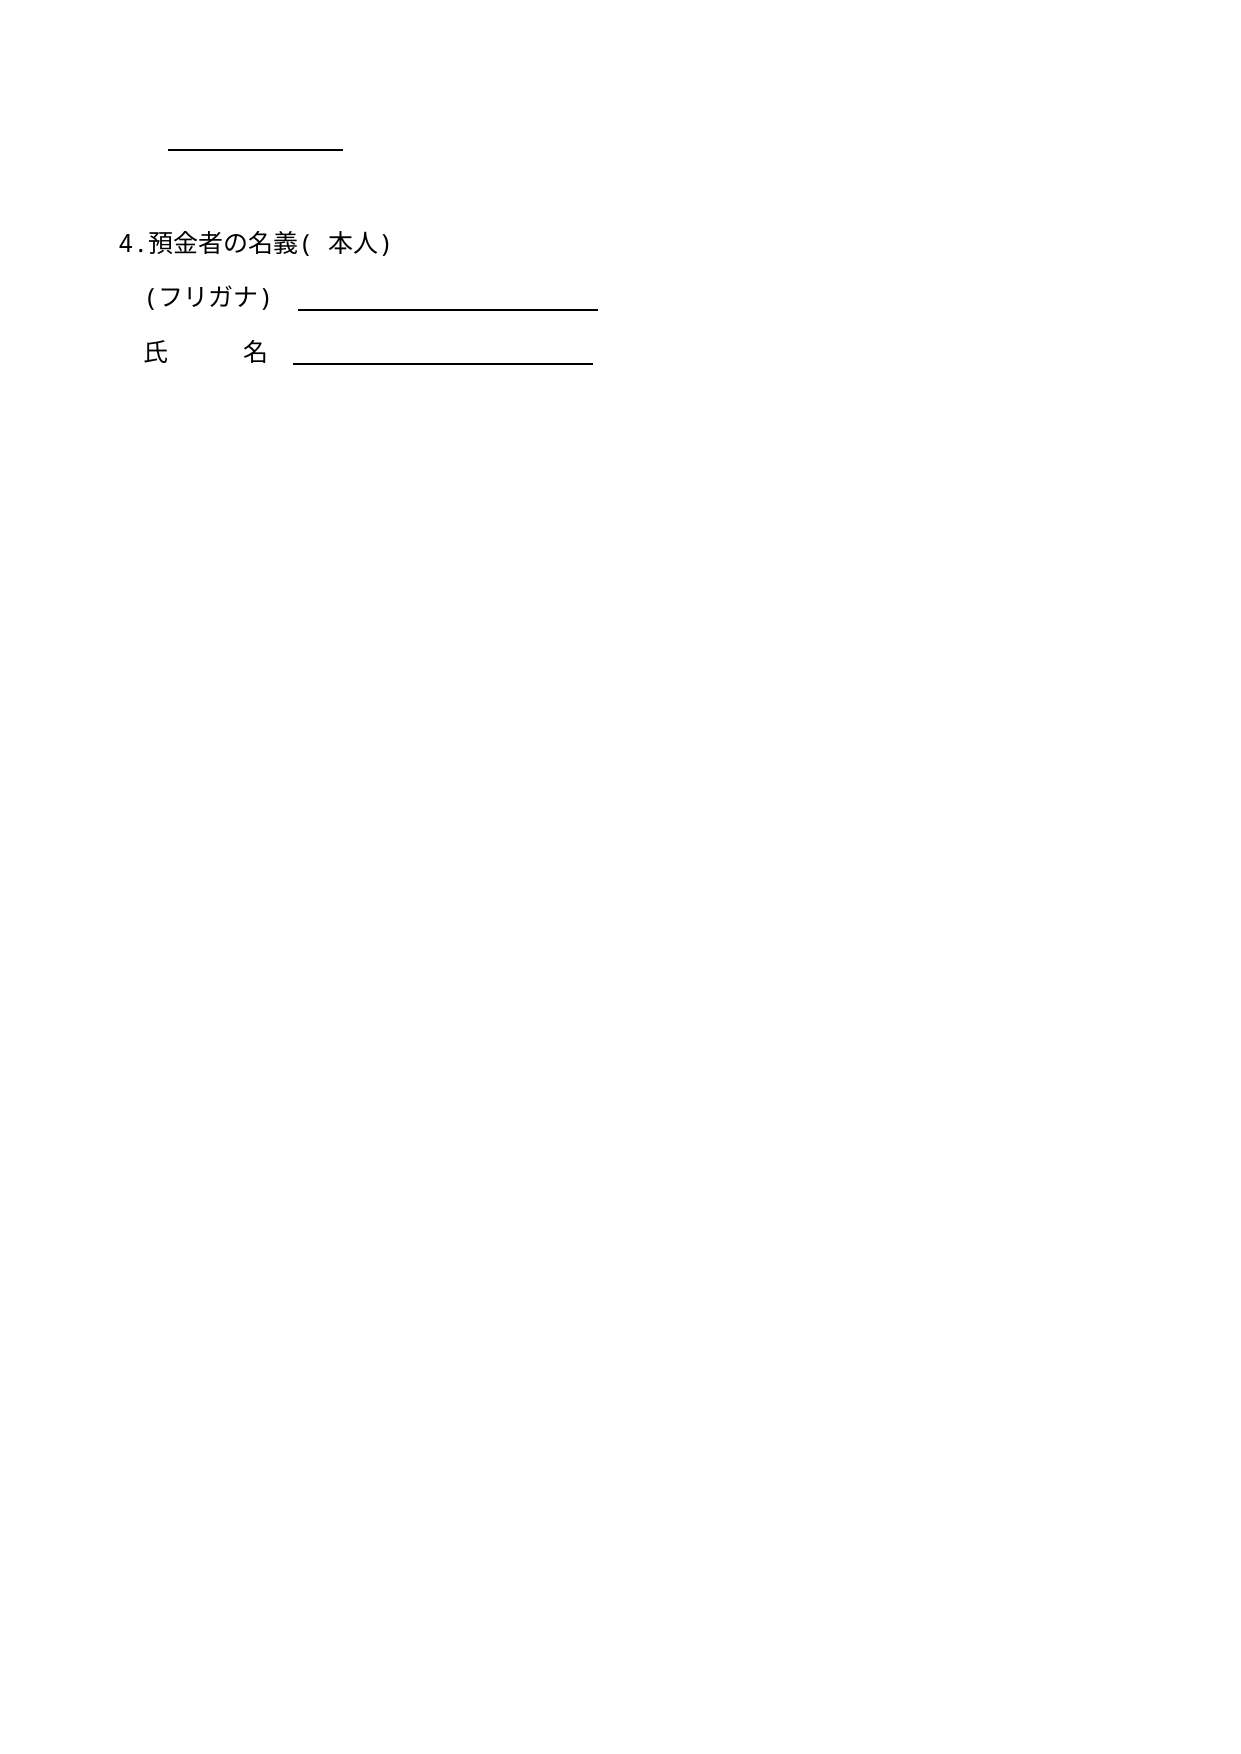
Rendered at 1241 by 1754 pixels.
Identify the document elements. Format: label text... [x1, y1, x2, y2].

text 4.預金者の名義( 本人) [118, 223, 1122, 260]
text 氏 名 [118, 332, 1122, 368]
text (フリガナ) [118, 278, 1122, 314]
